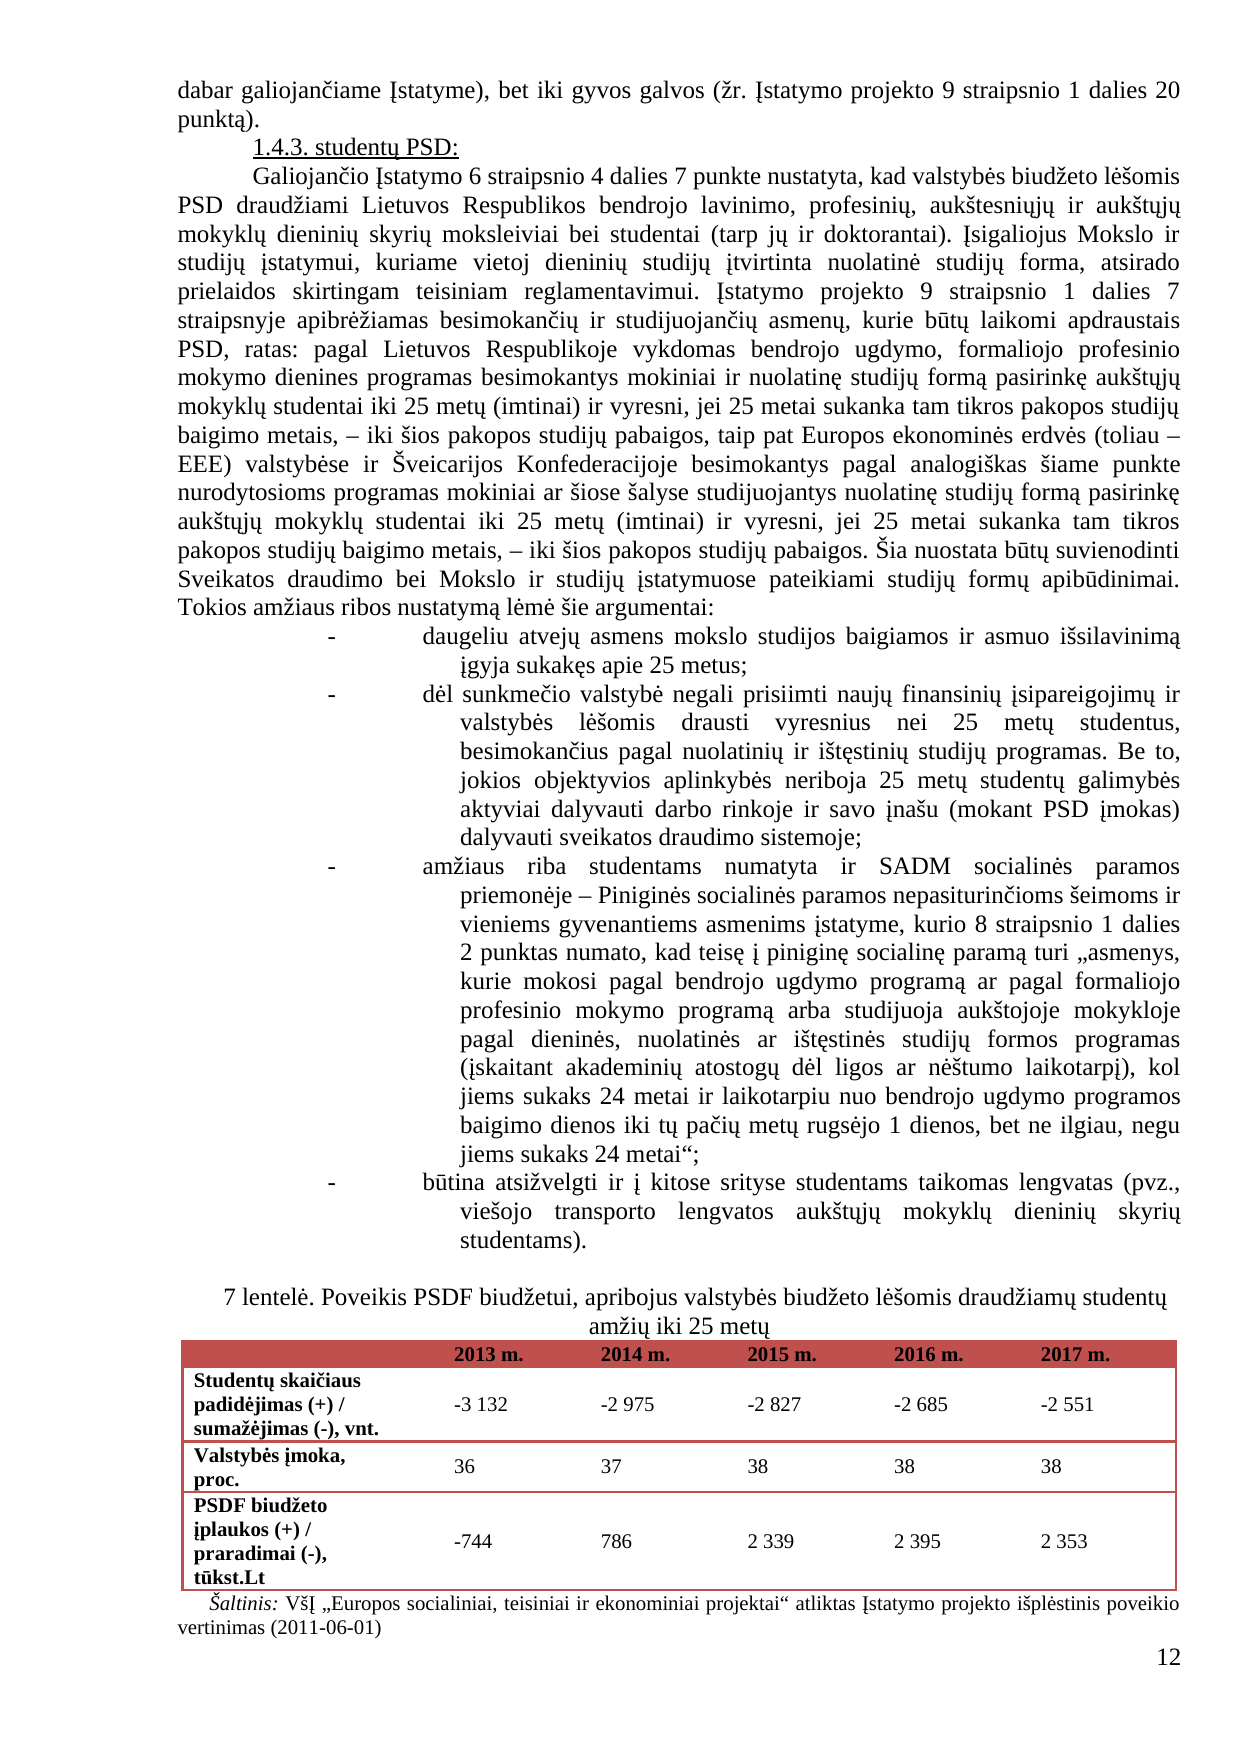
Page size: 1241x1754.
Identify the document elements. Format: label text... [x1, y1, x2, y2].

table_cell 38 [883, 1443, 1029, 1491]
table_cell -2 827 [736, 1368, 883, 1440]
table_cell Valstybės įmoka, proc. [184, 1443, 443, 1491]
list būtina atsižvelgti ir į kitose srityse studentams taikomas lengvatas (pvz., viešojo transporto lengvatos aukštųjų mokyklų dieninių skyrių studentams). [327, 1167, 1181, 1254]
table_cell -2 975 [589, 1368, 736, 1440]
table_header [184, 1342, 443, 1366]
text Galiojančio Įstatymo 6 straipsnio 4 dalies 7 punkte nustatyta, kad valstybės biudžeto lėšomis PSD draudžiami Lietuvos Respublikos bendrojo lavinimo, profesinių, aukštesniųjų ir aukštųjų mokyklų dieninių skyrių moksleiviai bei studentai (tarp jų ir doktorantai). Įsigaliojus Mokslo ir studijų įstatymui, kuriame vietoj dieninių studijų įtvirtinta nuolatinė studijų forma, atsirado prielaidos skirtingam teisiniam reglamentavimui. Įstatymo projekto 9 straipsnio 1 dalies 7 straipsnyje apibrėžiamas besimokančių ir studijuojančių asmenų, kurie būtų laikomi apdraustais PSD, ratas: pagal Lietuvos Respublikoje vykdomas bendrojo ugdymo, formaliojo profesinio mokymo dienines programas besimokantys mokiniai ir nuolatinę studijų formą pasirinkę aukštųjų mokyklų studentai iki 25 metų (imtinai) ir vyresni, jei 25 metai sukanka tam tikros pakopos studijų baigimo metais, – iki šios pakopos studijų pabaigos, taip pat Europos ekonominės erdvės (toliau – EEE) valstybėse ir Šveicarijos Konfederacijoje besimokantys pagal analogiškas šiame punkte nurodytosioms programas mokiniai ar šiose šalyse studijuojantys nuolatinę studijų formą pasirinkę aukštųjų mokyklų studentai iki 25 metų (imtinai) ir vyresni, jei 25 metai sukanka tam tikros pakopos studijų baigimo metais, – iki šios pakopos studijų pabaigos. Šia nuostata būtų suvienodinti Sveikatos draudimo bei Mokslo ir studijų įstatymuose pateikiami studijų formų apibūdinimai. Tokios amžiaus ribos nustatymą lėmė šie argumentai: [177, 161, 1181, 621]
table_cell 37 [589, 1443, 736, 1491]
table_cell 38 [1029, 1443, 1175, 1491]
table_header 2017 m. [1029, 1342, 1175, 1366]
list amžiaus riba studentams numatyta ir SADM socialinės paramos priemonėje – Piniginės socialinės paramos nepasiturinčioms šeimoms ir vieniems gyvenantiems asmenims įstatyme, kurio 8 straipsnio 1 dalies 2 punktas numato, kad teisę į piniginę socialinę paramą turi „asmenys, kurie mokosi pagal bendrojo ugdymo programą ar pagal formaliojo profesinio mokymo programą arba studijuoja aukštojoje mokykloje pagal dieninės, nuolatinės ar ištęstinės studijų formos programas (įskaitant akademinių atostogų dėl ligos ar nėštumo laikotarpį), kol jiems sukaks 24 metai ir laikotarpiu nuo bendrojo ugdymo programos baigimo dienos iki tų pačių metų rugsėjo 1 dienos, bet ne ilgiau, negu jiems sukaks 24 metai“; [327, 851, 1181, 1167]
table_cell Studentų skaičiaus padidėjimas (+) / sumažėjimas (-), vnt. [184, 1368, 443, 1440]
table_header 2015 m. [736, 1342, 883, 1366]
list daugeliu atvejų asmens mokslo studijos baigiamos ir asmuo išsilavinimą įgyja sukakęs apie 25 metus; [327, 621, 1181, 679]
table_header 2014 m. [589, 1342, 736, 1366]
table_cell 2 353 [1029, 1493, 1175, 1589]
table_cell -744 [443, 1493, 589, 1589]
text 1.4.3. studentų PSD: [177, 132, 1181, 161]
list dėl sunkmečio valstybė negali prisiimti naujų finansinių įsipareigojimų ir valstybės lėšomis drausti vyresnius nei 25 metų studentus, besimokančius pagal nuolatinių ir ištęstinių studijų programas. Be to, jokios objektyvios aplinkybės neriboja 25 metų studentų galimybės aktyviai dalyvauti darbo rinkoje ir savo įnašu (mokant PSD įmokas) dalyvauti sveikatos draudimo sistemoje; [327, 679, 1181, 851]
table_cell -2 685 [883, 1368, 1029, 1440]
table_header 2013 m. [443, 1342, 589, 1366]
table_header 2016 m. [883, 1342, 1029, 1366]
table_cell 38 [736, 1443, 883, 1491]
table_cell 2 395 [883, 1493, 1029, 1589]
table_cell 36 [443, 1443, 589, 1491]
table_cell PSDF biudžeto įplaukos (+) / praradimai (-), tūkst.Lt [184, 1493, 443, 1589]
table_cell 786 [589, 1493, 736, 1589]
text dabar galiojančiame Įstatyme), bet iki gyvos galvos (žr. Įstatymo projekto 9 straipsnio 1 dalies 20 punktą). [177, 75, 1181, 132]
text Šaltinis: VšĮ „Europos socialiniai, teisiniai ir ekonominiai projektai“ atliktas Įstatymo projekto išplėstinis poveikio vertinimas (2011-06-01) [177, 1591, 1181, 1639]
table_cell 2 339 [736, 1493, 883, 1589]
table_cell -3 132 [443, 1368, 589, 1440]
text 7 lentelė. Poveikis PSDF biudžetui, apribojus valstybės biudžeto lėšomis draudžiamų studentų amžių iki 25 metų [177, 1282, 1181, 1340]
table_cell -2 551 [1029, 1368, 1175, 1440]
